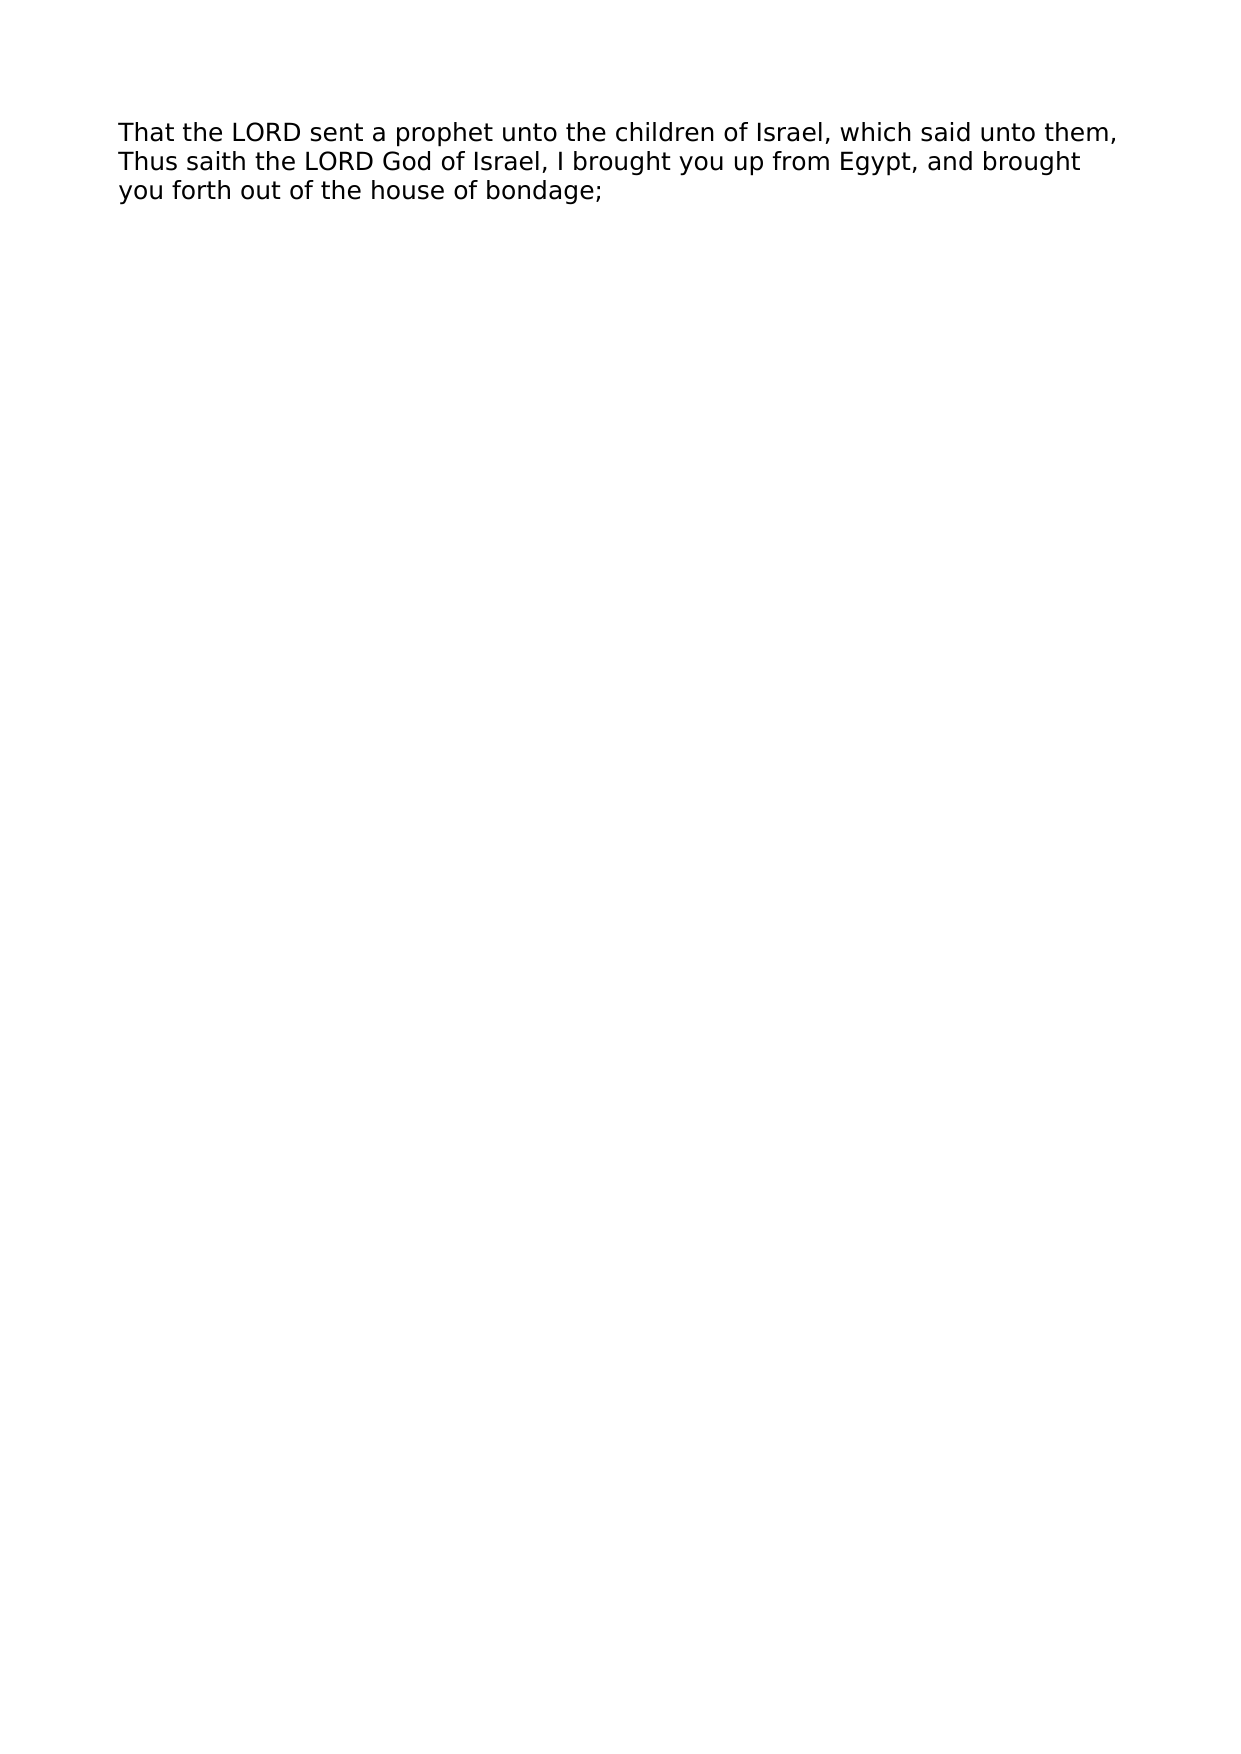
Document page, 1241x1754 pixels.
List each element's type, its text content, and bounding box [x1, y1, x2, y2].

text That the LORD sent a prophet unto the children of Israel, which said unto them, Thus saith the LORD God of Israel, I brought you up from Egypt, and brought you forth out of the house of bondage; [118, 118, 1122, 206]
